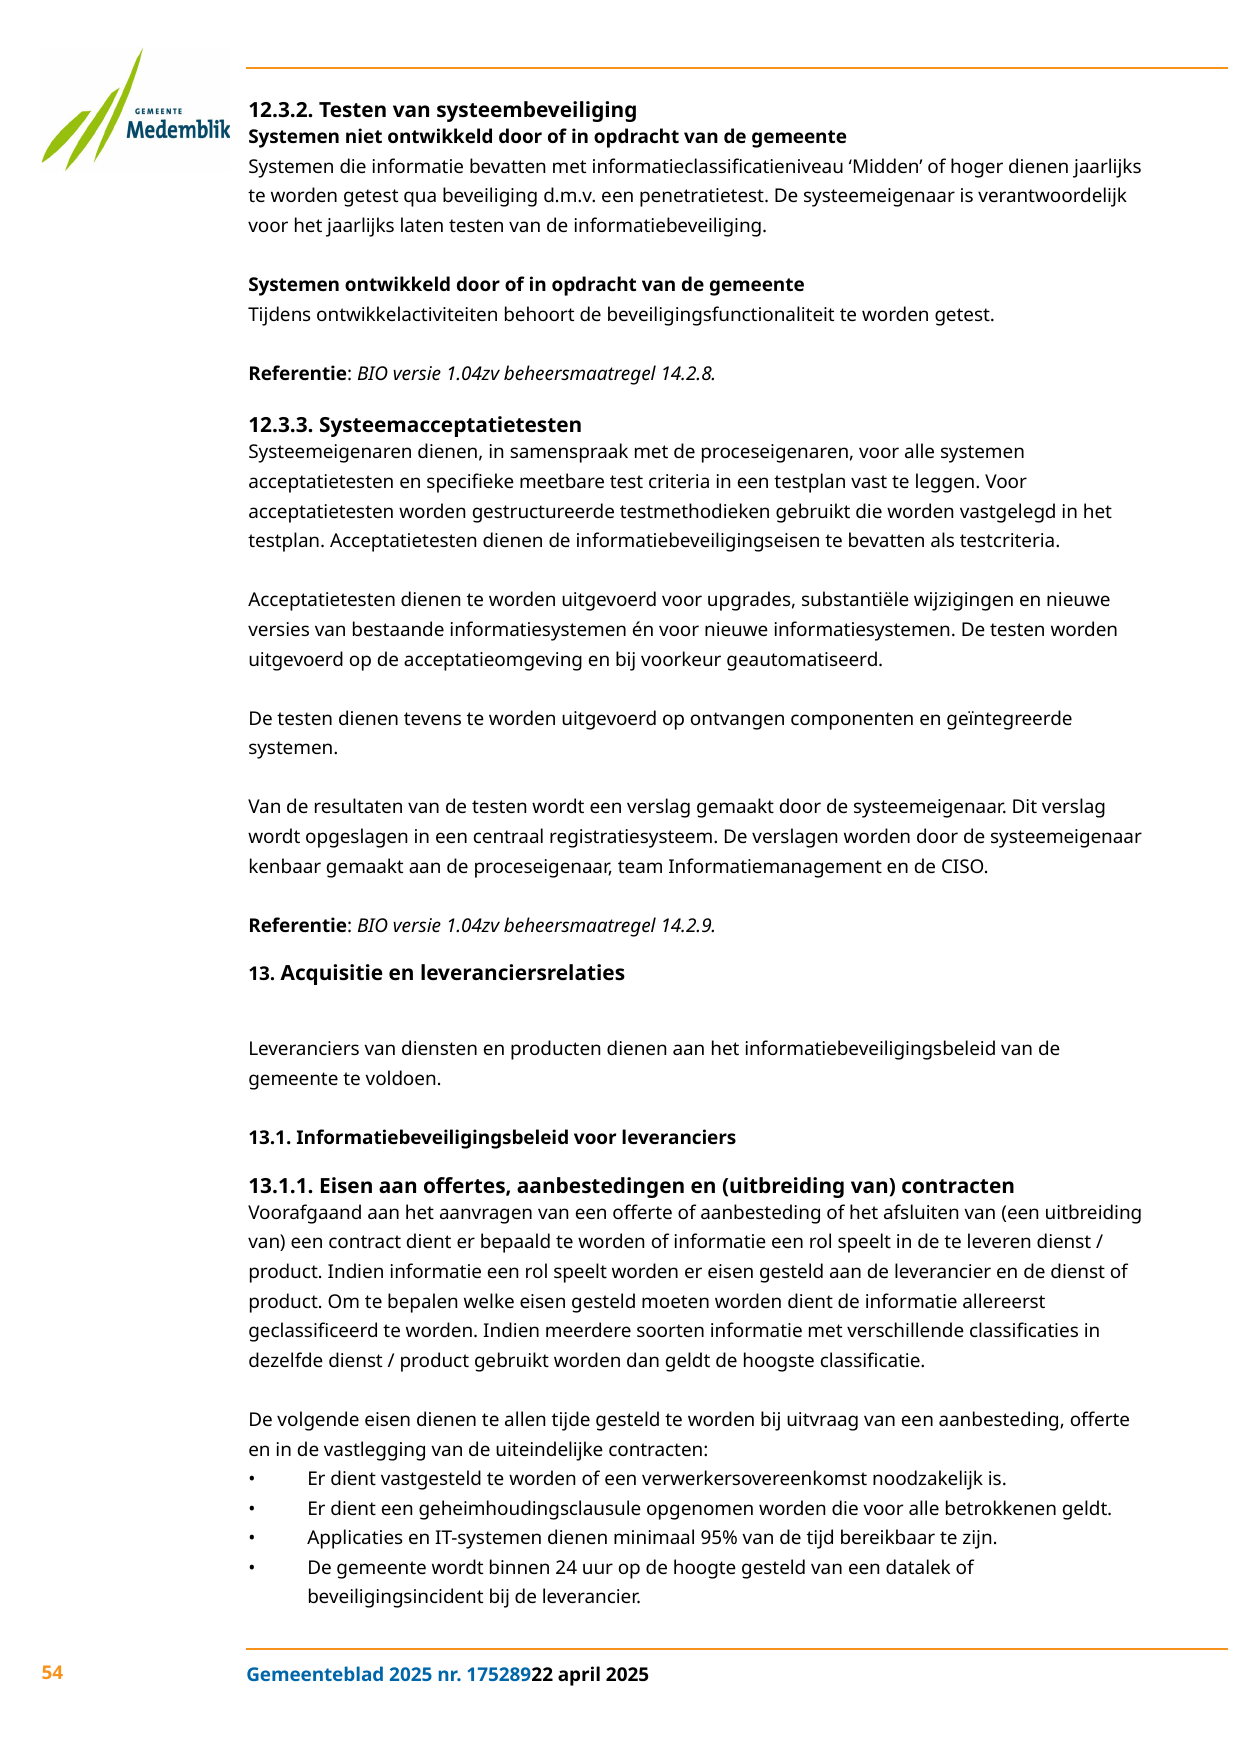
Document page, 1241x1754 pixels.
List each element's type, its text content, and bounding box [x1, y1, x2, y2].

list Er dient vastgesteld te worden of een verwerkersovereenkomst noodzakelijk is. [248, 1465, 1152, 1491]
list Er dient een geheimhoudingsclausule opgenomen worden die voor alle betrokkenen geldt. [248, 1495, 1152, 1521]
text Tijdens ontwikkelactiviteiten behoort de beveiligingsfunctionaliteit te worden getest. [248, 301, 1152, 326]
text Van de resultaten van de testen wordt een verslag gemaakt door de systeemeigenaar. Dit verslag wordt opgeslagen in een centraal registratiesysteem. De verslagen worden door de systeemeigenaar kenbaar gemaakt aan de proceseigenaar, team Informatiemanagement en de CISO. [248, 794, 1152, 879]
text 13. Acquisitie en leveranciersrelaties [248, 958, 1152, 986]
text Systemen niet ontwikkeld door of in opdracht van de gemeente [248, 123, 1152, 149]
text 12.3.3. Systeemacceptatietesten [248, 410, 1152, 439]
text Leveranciers van diensten en producten dienen aan het informatiebeveiligingsbeleid van de gemeente te voldoen. [248, 1035, 1152, 1091]
list De gemeente wordt binnen 24 uur op de hoogte gesteld van een datalek of beveiligingsincident bij de leverancier. [248, 1554, 1152, 1609]
text Referentie: BIO versie 1.04zv beheersmaatregel 14.2.9. [248, 912, 1152, 938]
list Applicaties en IT-systemen dienen minimaal 95% van de tijd bereikbaar te zijn. [248, 1524, 1152, 1550]
text Acceptatietesten dienen te worden uitgevoerd voor upgrades, substantiële wijzigingen en nieuwe versies van bestaande informatiesystemen én voor nieuwe informatiesystemen. De testen worden uitgevoerd op de acceptatieomgeving en bij voorkeur geautomatiseerd. [248, 587, 1152, 672]
text Referentie: BIO versie 1.04zv beheersmaatregel 14.2.8. [248, 360, 1152, 386]
text De volgende eisen dienen te allen tijde gesteld te worden bij uitvraag van een aanbesteding, offerte en in de vastlegging van de uiteindelijke contracten: [248, 1406, 1152, 1462]
text 13.1.1. Eisen aan offertes, aanbestedingen en (uitbreiding van) contracten [248, 1171, 1152, 1199]
text 12.3.2. Testen van systeembeveiliging [248, 95, 1152, 123]
text Systeemeigenaren dienen, in samenspraak met de proceseigenaren, voor alle systemen acceptatietesten en specifieke meetbare test criteria in een testplan vast te leggen. Voor acceptatietesten worden gestructureerde testmethodieken gebruikt die worden vastgelegd in het testplan. Acceptatietesten dienen de informatiebeveiligingseisen te bevatten als testcriteria. [248, 439, 1152, 553]
picture [41, 47, 231, 172]
text Systemen die informatie bevatten met informatieclassificatieniveau ‘Midden’ of hoger dienen jaarlijks te worden getest qua beveiliging d.m.v. een penetratietest. De systeemeigenaar is verantwoordelijk voor het jaarlijks laten testen van de informatiebeveiliging. [248, 153, 1152, 238]
text De testen dienen tevens te worden uitgevoerd op ontvangen componenten en geïntegreerde systemen. [248, 705, 1152, 760]
text Voorafgaand aan het aanvragen van een offerte of aanbesteding of het afsluiten van (een uitbreiding van) een contract dient er bepaald te worden of informatie een rol speelt in de te leveren dienst / product. Indien informatie een rol speelt worden er eisen gesteld aan de leverancier en de dienst of product. Om te bepalen welke eisen gesteld moeten worden dient de informatie allereerst geclassificeerd te worden. Indien meerdere soorten informatie met verschillende classificaties in dezelfde dienst / product gebruikt worden dan geldt de hoogste classificatie. [248, 1199, 1152, 1373]
text Systemen ontwikkeld door of in opdracht van de gemeente [248, 271, 1152, 297]
text 13.1. Informatiebeveiligingsbeleid voor leveranciers [248, 1124, 1152, 1150]
